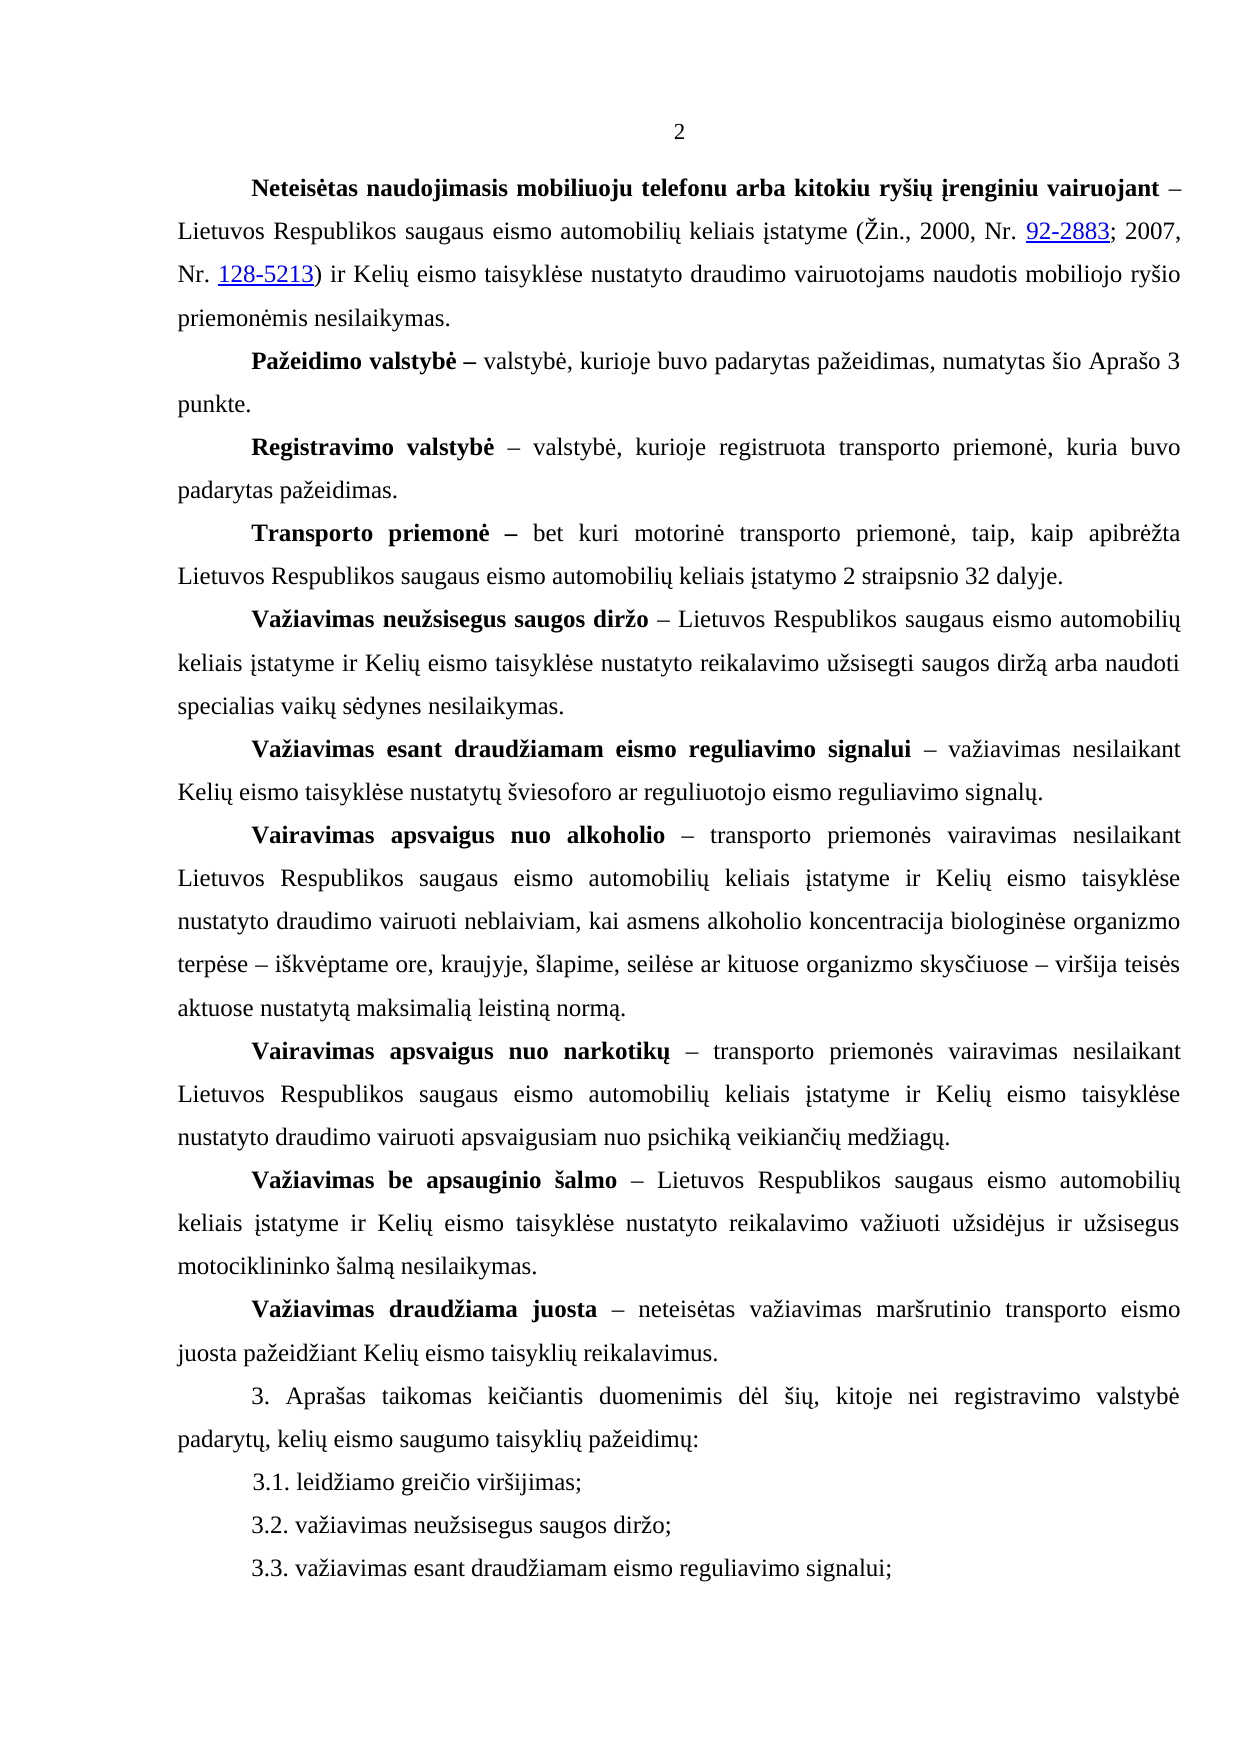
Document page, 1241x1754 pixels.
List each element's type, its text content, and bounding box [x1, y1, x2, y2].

text 3.3. važiavimas esant draudžiamam eismo reguliavimo signalui; [177, 1553, 1181, 1582]
text Važiavimas esant draudžiamam eismo reguliavimo signalui – važiavimas nesilaikant Kelių eismo taisyklėse nustatytų šviesoforo ar reguliuotojo eismo reguliavimo signalų. [177, 734, 1181, 806]
text 3.2. važiavimas neužsisegus saugos diržo; [177, 1510, 1181, 1539]
text Registravimo valstybė – valstybė, kurioje registruota transporto priemonė, kuria buvo padarytas pažeidimas. [177, 432, 1181, 504]
text Važiavimas neužsisegus saugos diržo – Lietuvos Respublikos saugaus eismo automobilių keliais įstatyme ir Kelių eismo taisyklėse nustatyto reikalavimo užsisegti saugos diržą arba naudoti specialias vaikų sėdynes nesilaikymas. [177, 604, 1181, 719]
text 3.1. leidžiamo greičio viršijimas; [252, 1467, 1181, 1496]
text Vairavimas apsvaigus nuo alkoholio – transporto priemonės vairavimas nesilaikant Lietuvos Respublikos saugaus eismo automobilių keliais įstatyme ir Kelių eismo taisyklėse nustatyto draudimo vairuoti neblaiviam, kai asmens alkoholio koncentracija biologinėse organizmo terpėse – iškvėptame ore, kraujyje, šlapime, seilėse ar kituose organizmo skysčiuose – viršija teisės aktuose nustatytą maksimalią leistiną normą. [177, 820, 1181, 1021]
text Važiavimas be apsauginio šalmo – Lietuvos Respublikos saugaus eismo automobilių keliais įstatyme ir Kelių eismo taisyklėse nustatyto reikalavimo važiuoti užsidėjus ir užsisegus motociklininko šalmą nesilaikymas. [177, 1165, 1181, 1280]
text Vairavimas apsvaigus nuo narkotikų – transporto priemonės vairavimas nesilaikant Lietuvos Respublikos saugaus eismo automobilių keliais įstatyme ir Kelių eismo taisyklėse nustatyto draudimo vairuoti apsvaigusiam nuo psichiką veikiančių medžiagų. [177, 1036, 1181, 1151]
text Pažeidimo valstybė – valstybė, kurioje buvo padarytas pažeidimas, numatytas šio Aprašo 3 punkte. [177, 346, 1181, 418]
text Važiavimas draudžiama juosta – neteisėtas važiavimas maršrutinio transporto eismo juosta pažeidžiant Kelių eismo taisyklių reikalavimus. [177, 1294, 1181, 1366]
text Transporto priemonė – bet kuri motorinė transporto priemonė, taip, kaip apibrėžta Lietuvos Respublikos saugaus eismo automobilių keliais įstatymo 2 straipsnio 32 dalyje. [177, 518, 1181, 590]
text Neteisėtas naudojimasis mobiliuoju telefonu arba kitokiu ryšių įrenginiu vairuojant – Lietuvos Respublikos saugaus eismo automobilių keliais įstatyme (Žin., 2000, Nr. 92-2883; 2007, Nr. 128-5213) ir Kelių eismo taisyklėse nustatyto draudimo vairuotojams naudotis mobiliojo ryšio priemonėmis nesilaikymas. [177, 173, 1181, 331]
text 3. Aprašas taikomas keičiantis duomenimis dėl šių, kitoje nei registravimo valstybė padarytų, kelių eismo saugumo taisyklių pažeidimų: [177, 1381, 1181, 1453]
